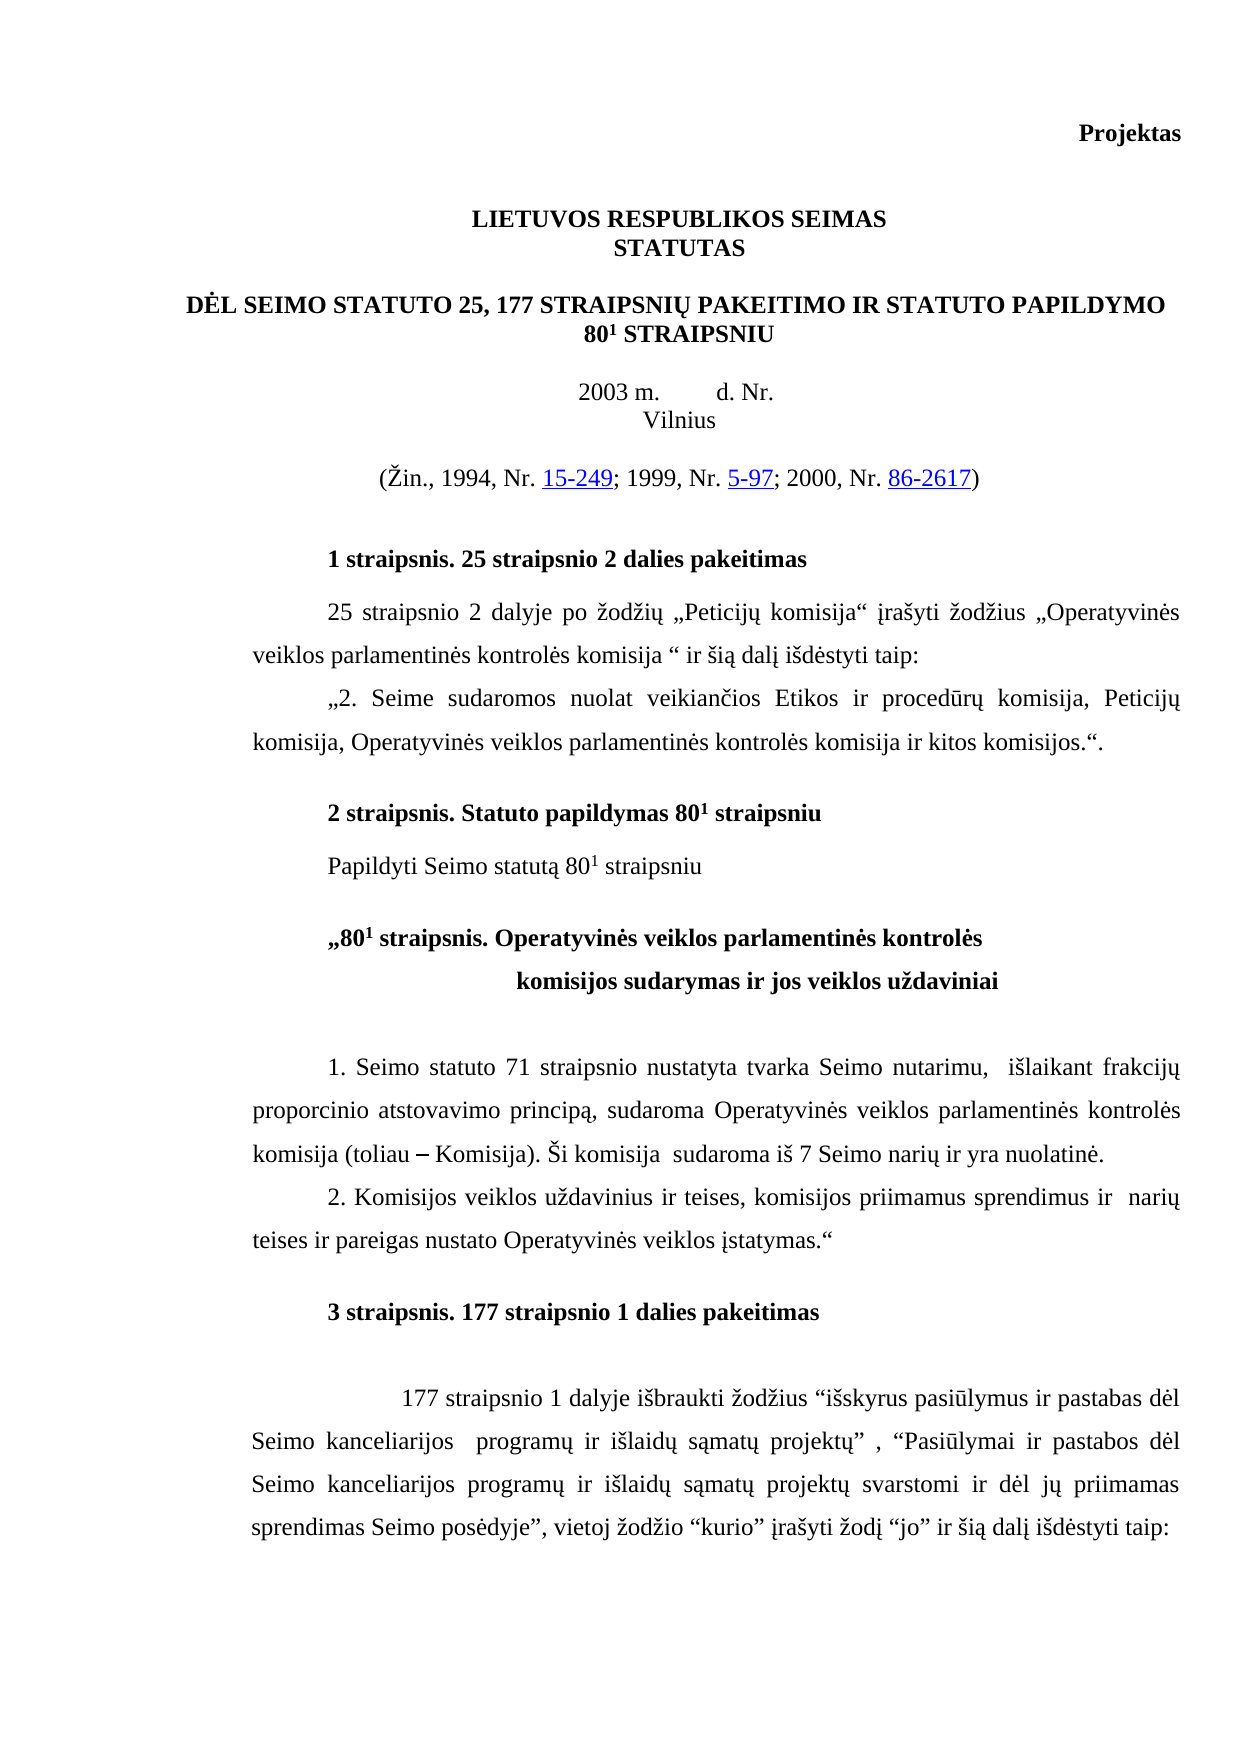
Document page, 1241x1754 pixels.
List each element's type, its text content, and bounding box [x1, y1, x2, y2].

text komisijos sudarymas ir jos veiklos uždaviniai [477, 966, 1181, 995]
text 801 STRAIPSNIU [177, 319, 1181, 348]
text „2. Seime sudaromos nuolat veikiančios Etikos ir procedūrų komisija, Peticijų komisija, Operatyvinės veiklos parlamentinės kontrolės komisija ir kitos komisijos.“. [252, 683, 1181, 755]
text 2003 m. d. Nr. Vilnius [177, 377, 1181, 434]
text (Žin., 1994, Nr. 15-249; 1999, Nr. 5-97; 2000, Nr. 86-2617) [177, 463, 1181, 492]
text 2. Komisijos veiklos uždavinius ir teises, komisijos priimamus sprendimus ir narių teises ir pareigas nustato Operatyvinės veiklos įstatymas.“ [252, 1182, 1181, 1254]
text „801 straipsnis. Operatyvinės veiklos parlamentinės kontrolės [327, 923, 1181, 952]
text Projektas [777, 118, 1181, 147]
text 177 straipsnio 1 dalyje išbraukti žodžius “išskyrus pasiūlymus ir pastabas dėl Seimo kanceliarijos programų ir išlaidų sąmatų projektų” , “Pasiūlymai ir pastabos dėl Seimo kanceliarijos programų ir išlaidų sąmatų projektų svarstomi ir dėl jų priimamas sprendimas Seimo posėdyje”, vietoj žodžio “kurio” įrašyti žodį “jo” ir šią dalį išdėstyti taip: [251, 1383, 1181, 1541]
text STATUTAS [177, 233, 1181, 262]
text Papildyti Seimo statutą 801 straipsniu [252, 851, 1181, 880]
text LIETUVOS RESPUBLIKOS SEIMAS [177, 204, 1181, 233]
text 1 straipsnis. 25 straipsnio 2 dalies pakeitimas [252, 544, 1181, 573]
text 2 straipsnis. Statuto papildymas 801 straipsniu [252, 798, 1181, 827]
text 25 straipsnio 2 dalyje po žodžių „Peticijų komisija“ įrašyti žodžius „Operatyvinės veiklos parlamentinės kontrolės komisija “ ir šią dalį išdėstyti taip: [252, 597, 1181, 669]
text DĖL SEIMO STATUTO 25, 177 STRAIPSNIŲ PAKEITIMO IR STATUTO PAPILDYMO [177, 291, 1181, 319]
text 1. Seimo statuto 71 straipsnio nustatyta tvarka Seimo nutarimu, išlaikant frakcijų proporcinio atstovavimo principą, sudaroma Operatyvinės veiklos parlamentinės kontrolės komisija (toliau Komisija). Ši komisija sudaroma iš 7 Seimo narių ir yra nuolatinė. [252, 1052, 1181, 1167]
text 3 straipsnis. 177 straipsnio 1 dalies pakeitimas [177, 1297, 1181, 1326]
